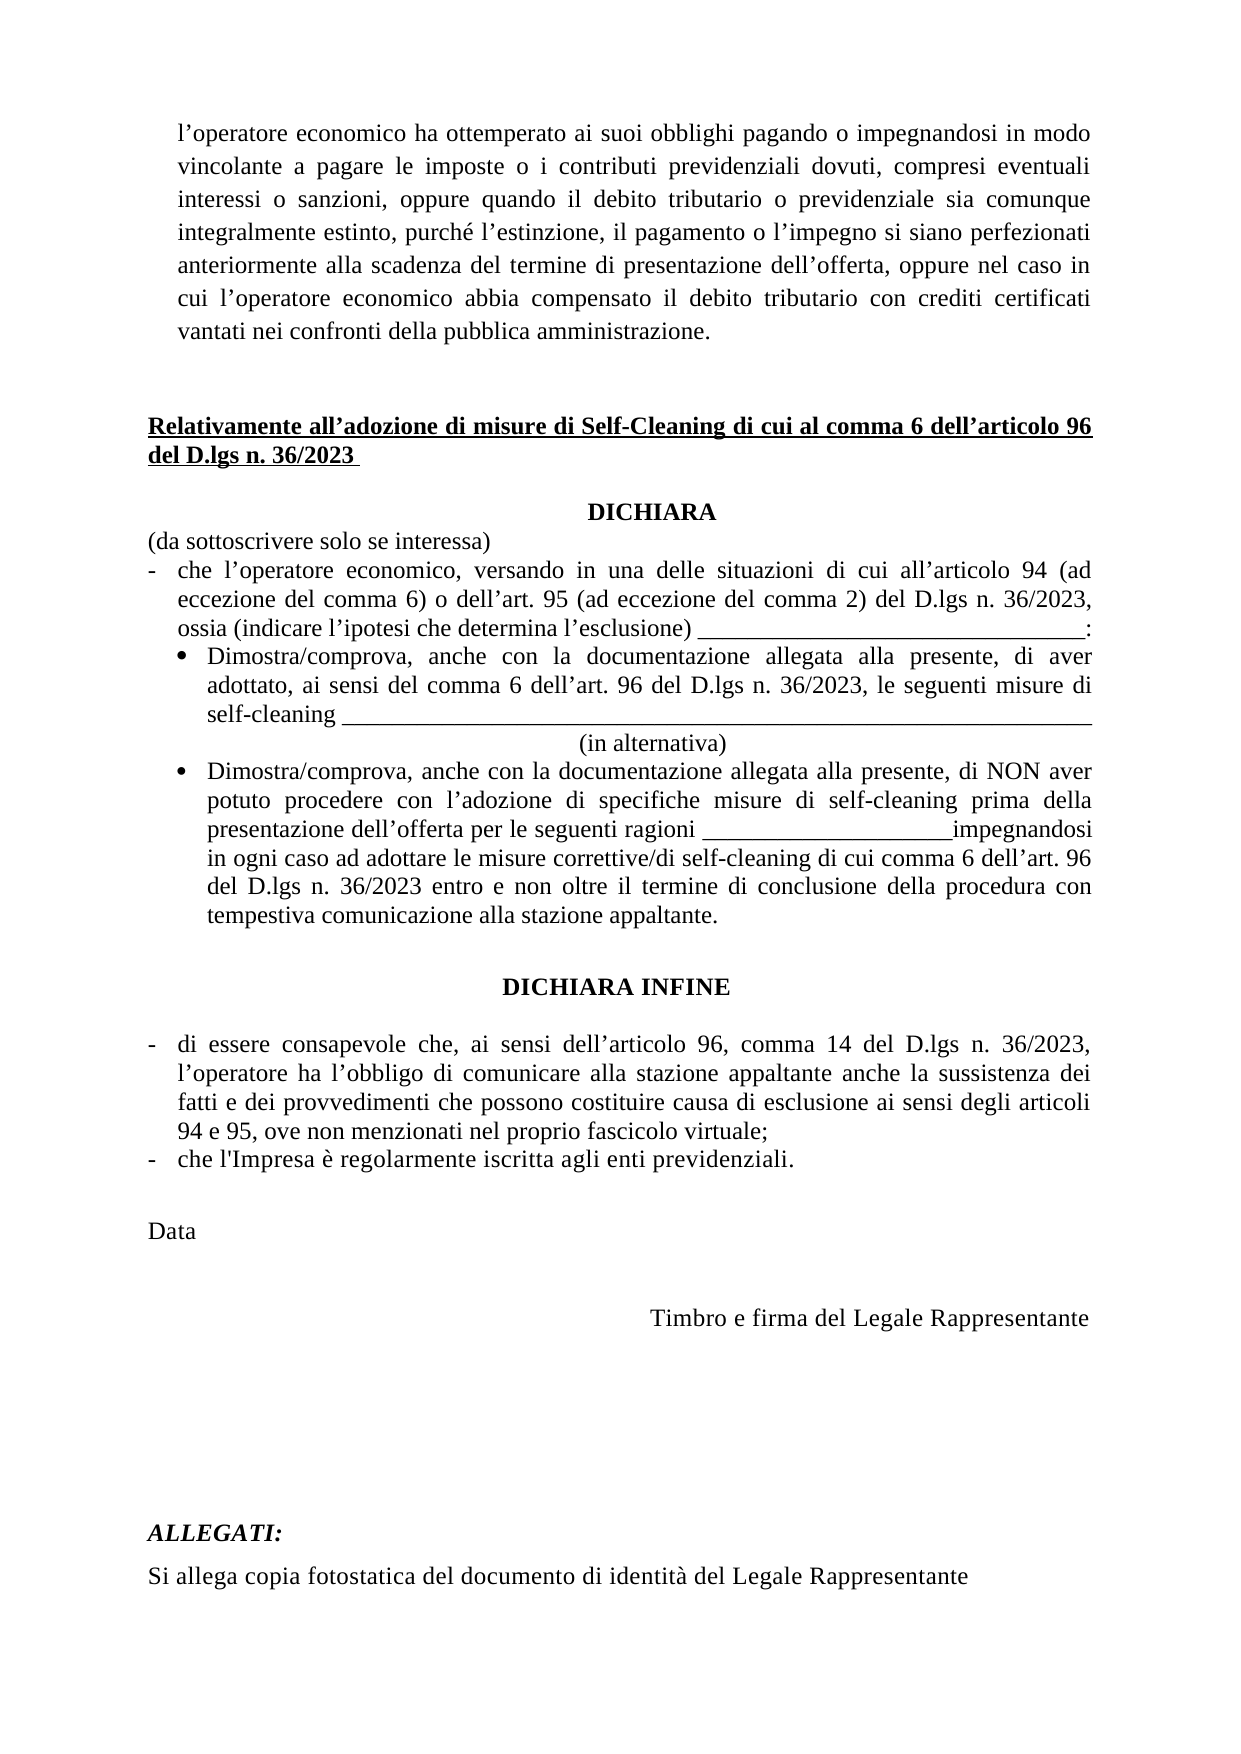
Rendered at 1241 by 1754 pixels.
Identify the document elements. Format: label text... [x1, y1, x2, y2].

text (da sottoscrivere solo se interessa) [148, 526, 1093, 555]
text Si allega copia fotostatica del documento di identità del Legale Rappresentante [148, 1561, 1093, 1590]
text del D.lgs n. 36/2023 [148, 438, 1093, 469]
text Data [148, 1216, 1093, 1245]
list Dimostra/comprova, anche con la documentazione allegata alla presente, di aver adottato, ai sensi del comma 6 dell’art. 96 del D.lgs n. 36/2023, le seguenti misure di self-cleaning ____________________________________________________________ [177, 641, 1093, 728]
list che l’operatore economico, versando in una delle situazioni di cui all’articolo 94 (ad eccezione del comma 6) o dell’art. 95 (ad eccezione del comma 2) del D.lgs n. 36/2023, ossia (indicare l’ipotesi che determina l’esclusione) _______________________________: [148, 555, 1093, 641]
text ALLEGATI: [148, 1518, 1093, 1547]
list l’operatore economico ha ottemperato ai suoi obblighi pagando o impegnandosi in modo vincolante a pagare le imposte o i contributi previdenziali dovuti, compresi eventuali interessi o sanzioni, oppure quando il debito tributario o previdenziale sia comunque integralmente estinto, purché l’estinzione, il pagamento o l’impegno si siano perfezionati anteriormente alla scadenza del termine di presentazione dell’offerta, oppure nel caso in cui l’operatore economico abbia compensato il debito tributario con crediti certificati vantati nei confronti della pubblica amministrazione. [148, 118, 1093, 345]
text Timbro e firma del Legale Rappresentante [148, 1303, 1093, 1331]
text DICHIARA [148, 497, 1093, 526]
list di essere consapevole che, ai sensi dell’articolo 96, comma 14 del D.lgs n. 36/2023, l’operatore ha l’obbligo di comunicare alla stazione appaltante anche la sussistenza dei fatti e dei provvedimenti che possono costituire causa di esclusione ai sensi degli articoli 94 e 95, ove non menzionati nel proprio fascicolo virtuale; [148, 1029, 1093, 1144]
text Relativamente all’adozione di misure di Self-Cleaning di cui al comma 6 dell’articolo 96 [148, 411, 1093, 436]
text (in alternativa) [516, 728, 1093, 756]
list Dimostra/comprova, anche con la documentazione allegata alla presente, di NON aver potuto procedere con l’adozione di specifiche misure di self-cleaning prima della presentazione dell’offerta per le seguenti ragioni ____________________impegnandosi in ogni caso ad adottare le misure correttive/di self-cleaning di cui comma 6 dell’art. 96 del D.lgs n. 36/2023 entro e non oltre il termine di conclusione della procedura con tempestiva comunicazione alla stazione appaltante. [177, 756, 1093, 929]
text DICHIARA INFINE [148, 972, 1085, 1001]
list che l'Impresa è regolarmente iscritta agli enti previdenziali. [148, 1144, 1093, 1173]
